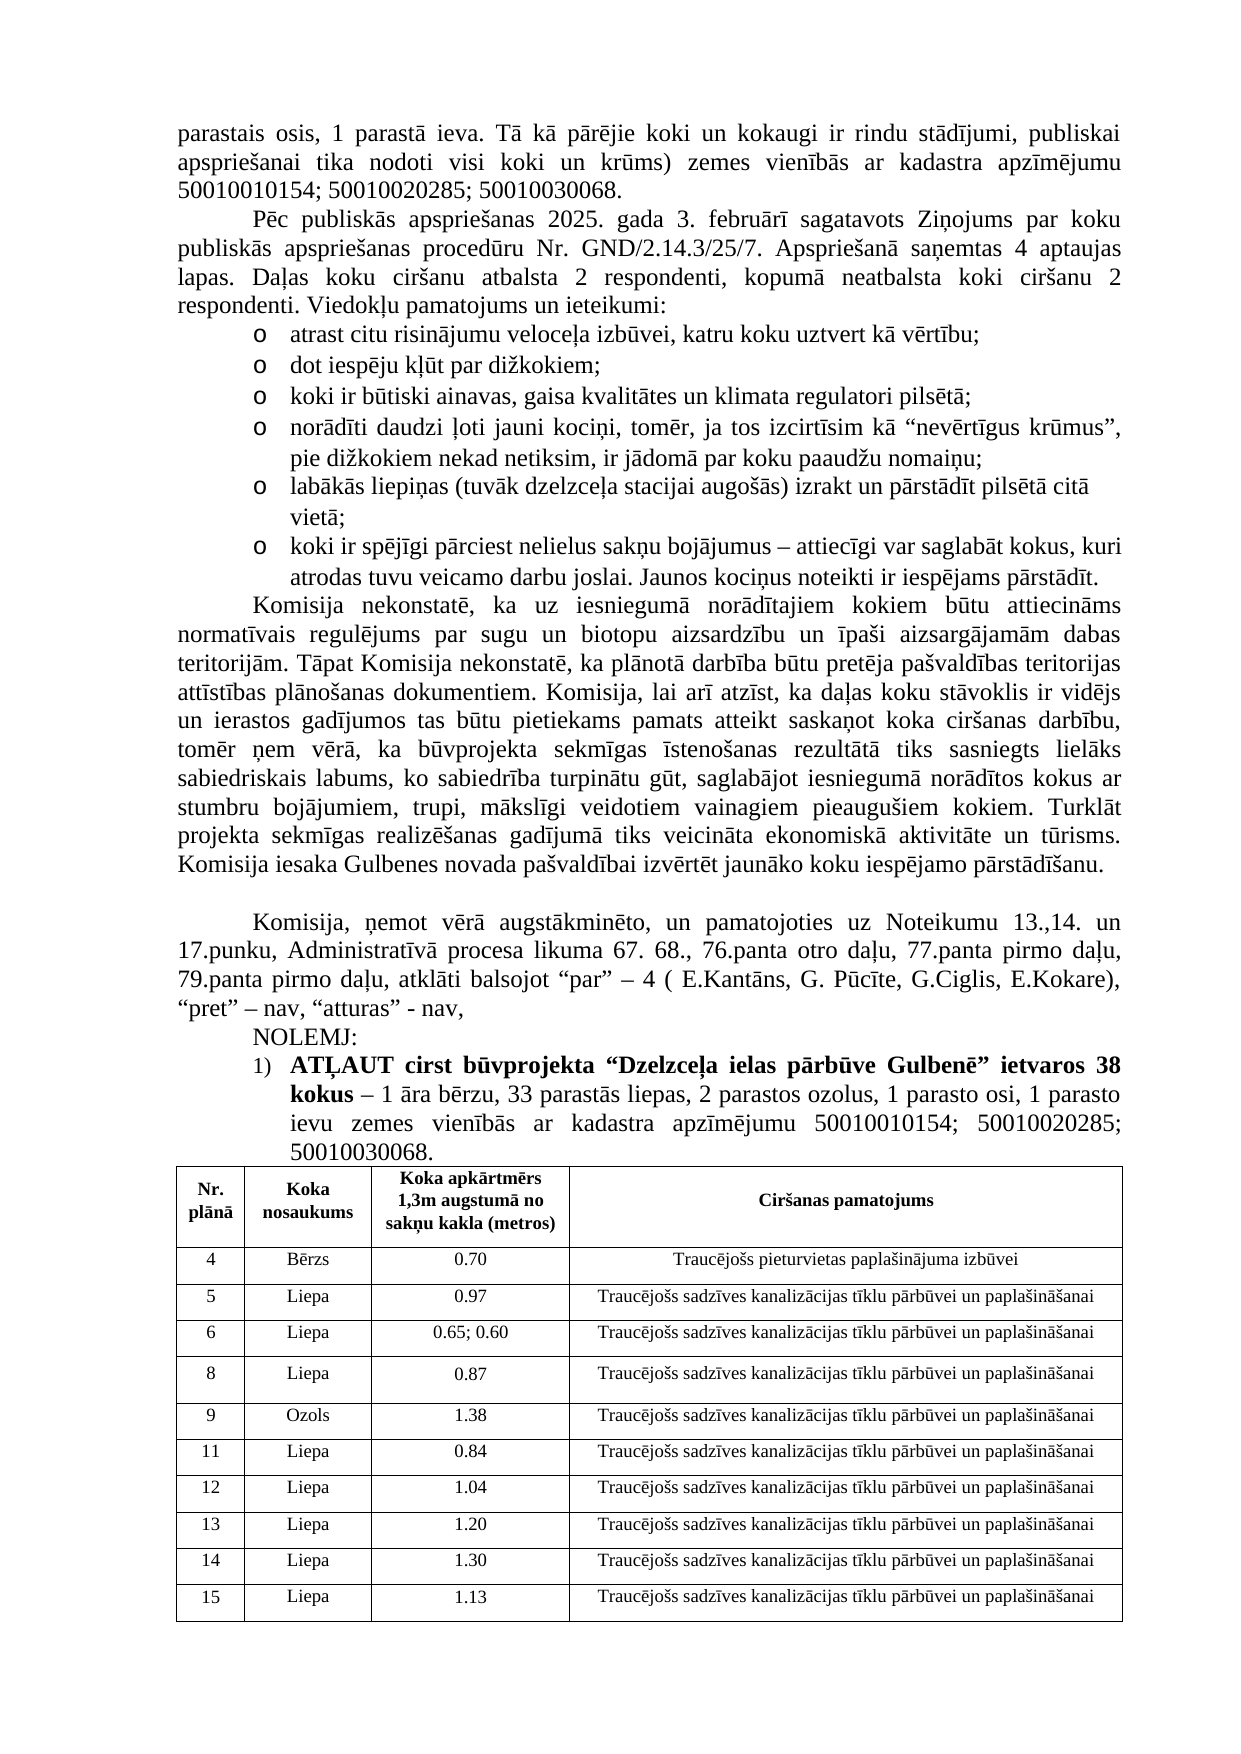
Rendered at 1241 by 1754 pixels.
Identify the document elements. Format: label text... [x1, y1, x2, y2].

table_cell 0.87 [372, 1357, 569, 1403]
table_cell 11 [177, 1440, 244, 1475]
table_cell 1.20 [372, 1513, 569, 1548]
table_cell Traucējošs sadzīves kanalizācijas tīklu pārbūvei un paplašināšanai [570, 1476, 1122, 1512]
table_header Koka nosaukums [245, 1167, 371, 1247]
table_cell Liepa [245, 1321, 371, 1356]
list atrast citu risinājumu veloceļa izbūvei, katru koku uztvert kā vērtību; [252, 319, 1122, 350]
table_cell Liepa [245, 1549, 371, 1584]
table_header Koka apkārtmērs 1,3m augstumā no sakņu kakla (metros) [372, 1167, 569, 1247]
table_cell Traucējošs sadzīves kanalizācijas tīklu pārbūvei un paplašināšanai [570, 1321, 1122, 1356]
table_cell 1.04 [372, 1476, 569, 1512]
table_cell 1.38 [372, 1404, 569, 1439]
table_cell 6 [177, 1321, 244, 1356]
text Pēc publiskās apspriešanas 2025. gada 3. februārī sagatavots Ziņojums par koku publiskās apspriešanas procedūru Nr. GND/2.14.3/25/7. Apspriešanā saņemtas 4 aptaujas lapas. Daļas koku ciršanu atbalsta 2 respondenti, kopumā neatbalsta koki ciršanu 2 respondenti. Viedokļu pamatojums un ieteikumi: [177, 204, 1122, 319]
text Komisija nekonstatē, ka uz iesniegumā norādītajiem kokiem būtu attiecināms normatīvais regulējums par sugu un biotopu aizsardzību un īpaši aizsargājamām dabas teritorijām. Tāpat Komisija nekonstatē, ka plānotā darbība būtu pretēja pašvaldības teritorijas attīstības plānošanas dokumentiem. Komisija, lai arī atzīst, ka daļas koku stāvoklis ir vidējs un ierastos gadījumos tas būtu pietiekams pamats atteikt saskaņot koka ciršanas darbību, tomēr ņem vērā, ka būvprojekta sekmīgas īstenošanas rezultātā tiks sasniegts lielāks sabiedriskais labums, ko sabiedrība turpinātu gūt, saglabājot iesniegumā norādītos kokus ar stumbru bojājumiem, trupi, mākslīgi veidotiem vainagiem pieaugušiem kokiem. Turklāt projekta sekmīgas realizēšanas gadījumā tiks veicināta ekonomiskā aktivitāte un tūrisms. Komisija iesaka Gulbenes novada pašvaldībai izvērtēt jaunāko koku iespējamo pārstādīšanu. [177, 591, 1122, 878]
table_cell 15 [177, 1585, 244, 1621]
table_cell Traucējošs sadzīves kanalizācijas tīklu pārbūvei un paplašināšanai [570, 1513, 1122, 1548]
table_cell Traucējošs sadzīves kanalizācijas tīklu pārbūvei un paplašināšanai [570, 1440, 1122, 1475]
table_cell Liepa [245, 1285, 371, 1320]
table_cell 0.84 [372, 1440, 569, 1475]
list koki ir būtiski ainavas, gaisa kvalitātes un klimata regulatori pilsētā; [252, 381, 1122, 412]
table_cell Traucējošs sadzīves kanalizācijas tīklu pārbūvei un paplašināšanai [570, 1285, 1122, 1320]
table_cell Traucējošs sadzīves kanalizācijas tīklu pārbūvei un paplašināšanai [570, 1549, 1122, 1584]
table_cell 13 [177, 1513, 244, 1548]
table_cell Liepa [245, 1357, 371, 1403]
table_cell Liepa [245, 1513, 371, 1548]
table_cell 5 [177, 1285, 244, 1320]
list labākās liepiņas (tuvāk dzelzceļa stacijai augošās) izrakt un pārstādīt pilsētā citā vietā; [252, 471, 1122, 531]
table_cell 1.30 [372, 1549, 569, 1584]
table_header Ciršanas pamatojums [570, 1167, 1122, 1247]
text Komisija, ņemot vērā augstākminēto, un pamatojoties uz Noteikumu 13.,14. un 17.punku, Administratīvā procesa likuma 67. 68., 76.panta otro daļu, 77.panta pirmo daļu, 79.panta pirmo daļu, atklāti balsojot “par” – 4 ( E.Kantāns, G. Pūcīte, G.Ciglis, E.Kokare), “pret” – nav, “atturas” - nav, [177, 907, 1122, 1022]
list koki ir spējīgi pārciest nelielus sakņu bojājumus – attiecīgi var saglabāt kokus, kuri atrodas tuvu veicamo darbu joslai. Jaunos kociņus noteikti ir iespējams pārstādīt. [252, 531, 1122, 591]
table_cell Traucējošs sadzīves kanalizācijas tīklu pārbūvei un paplašināšanai [570, 1404, 1122, 1439]
table_cell Ozols [245, 1404, 371, 1439]
table_cell 0.65; 0.60 [372, 1321, 569, 1356]
table_cell 0.97 [372, 1285, 569, 1320]
table_cell 9 [177, 1404, 244, 1439]
table_cell Liepa [245, 1585, 371, 1621]
table_cell Liepa [245, 1476, 371, 1512]
text NOLEMJ: [177, 1022, 1122, 1051]
table_cell Liepa [245, 1440, 371, 1475]
text parastais osis, 1 parastā ieva. Tā kā pārējie koki un kokaugi ir rindu stādījumi, publiskai apspriešanai tika nodoti visi koki un krūms) zemes vienībās ar kadastra apzīmējumu 50010010154; 50010020285; 50010030068. [177, 118, 1122, 204]
table_cell 4 [177, 1248, 244, 1283]
table_cell 1.13 [372, 1585, 569, 1621]
list ATĻAUT cirst būvprojekta “Dzelzceļa ielas pārbūve Gulbenē” ietvaros 38 kokus – 1 āra bērzu, 33 parastās liepas, 2 parastos ozolus, 1 parasto osi, 1 parasto ievu zemes vienībās ar kadastra apzīmējumu 50010010154; 50010020285; 50010030068. [252, 1051, 1122, 1166]
list dot iespēju kļūt par dižkokiem; [252, 350, 1122, 381]
table_cell 12 [177, 1476, 244, 1512]
table_cell Bērzs [245, 1248, 371, 1283]
table_cell 0.70 [372, 1248, 569, 1283]
table_cell Traucējošs sadzīves kanalizācijas tīklu pārbūvei un paplašināšanai [570, 1585, 1122, 1621]
table_header Nr. plānā [177, 1167, 244, 1247]
table_cell 8 [177, 1357, 244, 1403]
table_cell 14 [177, 1549, 244, 1584]
table_cell Traucējošs pieturvietas paplašinājuma izbūvei [570, 1248, 1122, 1283]
table_cell Traucējošs sadzīves kanalizācijas tīklu pārbūvei un paplašināšanai [570, 1357, 1122, 1403]
list norādīti daudzi ļoti jauni kociņi, tomēr, ja tos izcirtīsim kā “nevērtīgus krūmus”, pie dižkokiem nekad netiksim, ir jādomā par koku paaudžu nomaiņu; [252, 412, 1122, 471]
